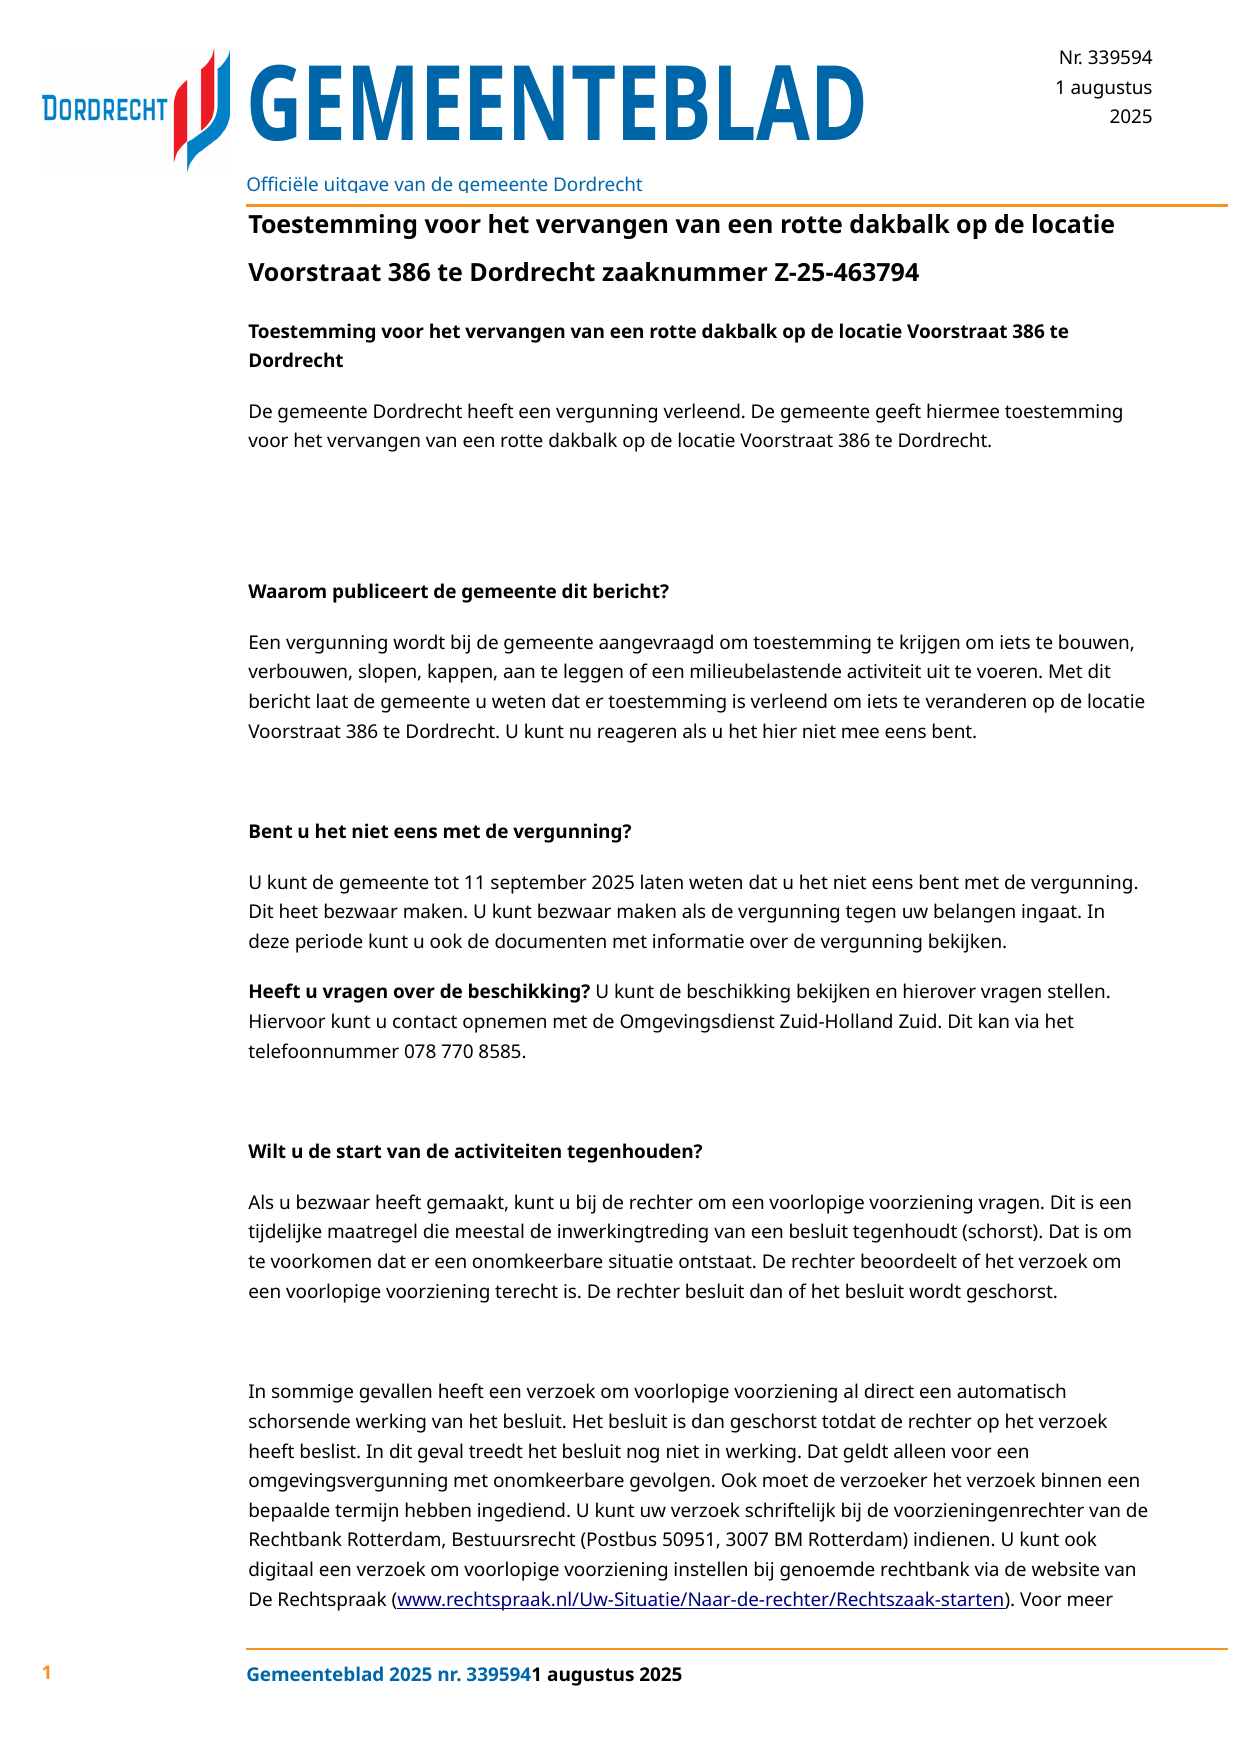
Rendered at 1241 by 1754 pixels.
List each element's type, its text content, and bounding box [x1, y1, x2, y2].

text Een vergunning wordt bij de gemeente aangevraagd om toestemming te krijgen om iets te bouwen, verbouwen, slopen, kappen, aan te leggen of een milieubelastende activiteit uit te voeren. Met dit bericht laat de gemeente u weten dat er toestemming is verleend om iets te veranderen op de locatie Voorstraat 386 te Dordrecht. U kunt nu reageren als u het hier niet mee eens bent. [248, 629, 1152, 744]
text Als u bezwaar heeft gemaakt, kunt u bij de rechter om een voorlopige voorziening vragen. Dit is een tijdelijke maatregel die meestal de inwerkingtreding van een besluit tegenhoudt (schorst). Dat is om te voorkomen dat er een onomkeerbare situatie ontstaat. De rechter beoordeelt of het verzoek om een voorlopige voorziening terecht is. De rechter besluit dan of het besluit wordt geschorst. [248, 1189, 1152, 1304]
picture [41, 47, 231, 172]
text De gemeente Dordrecht heeft een vergunning verleend. De gemeente geeft hiermee toestemming voor het vervangen van een rotte dakbalk op de locatie Voorstraat 386 te Dordrecht. [248, 398, 1152, 453]
text Waarom publiceert de gemeente dit bericht? [248, 579, 1152, 604]
text Toestemming voor het vervangen van een rotte dakbalk op de locatie Voorstraat 386 te Dordrecht [248, 318, 1152, 373]
text In sommige gevallen heeft een verzoek om voorlopige voorziening al direct een automatisch schorsende werking van het besluit. Het besluit is dan geschorst totdat de rechter op het verzoek heeft beslist. In dit geval treedt het besluit nog niet in werking. Dat geldt alleen voor een omgevingsvergunning met onomkeerbare gevolgen. Ook moet de verzoeker het verzoek binnen een bepaalde termijn hebben ingediend. U kunt uw verzoek schriftelijk bij de voorzieningenrechter van de Rechtbank Rotterdam, Bestuursrecht (Postbus 50951, 3007 BM Rotterdam) indienen. U kunt ook digitaal een verzoek om voorlopige voorziening instellen bij genoemde rechtbank via de website van De Rechtspraak (www.rechtspraak.nl/Uw-Situatie/Naar-de-rechter/Rechtszaak-starten). Voor meer [248, 1379, 1152, 1612]
text Bent u het niet eens met de vergunning? [248, 819, 1152, 844]
text Wilt u de start van de activiteiten tegenhouden? [248, 1139, 1152, 1164]
text Toestemming voor het vervangen van een rotte dakbalk op de locatie Voorstraat 386 te Dordrecht zaaknummer Z-25-463794 [248, 207, 1152, 288]
text U kunt de gemeente tot 11 september 2025 laten weten dat u het niet eens bent met de vergunning. Dit heet bezwaar maken. U kunt bezwaar maken als de vergunning tegen uw belangen ingaat. In deze periode kunt u ook de documenten met informatie over de vergunning bekijken. [248, 869, 1152, 954]
text Heeft u vragen over de beschikking? U kunt de beschikking bekijken en hierover vragen stellen. Hiervoor kunt u contact opnemen met de Omgevingsdienst Zuid-Holland Zuid. Dit kan via het telefoonnummer 078 770 8585. [248, 979, 1152, 1064]
